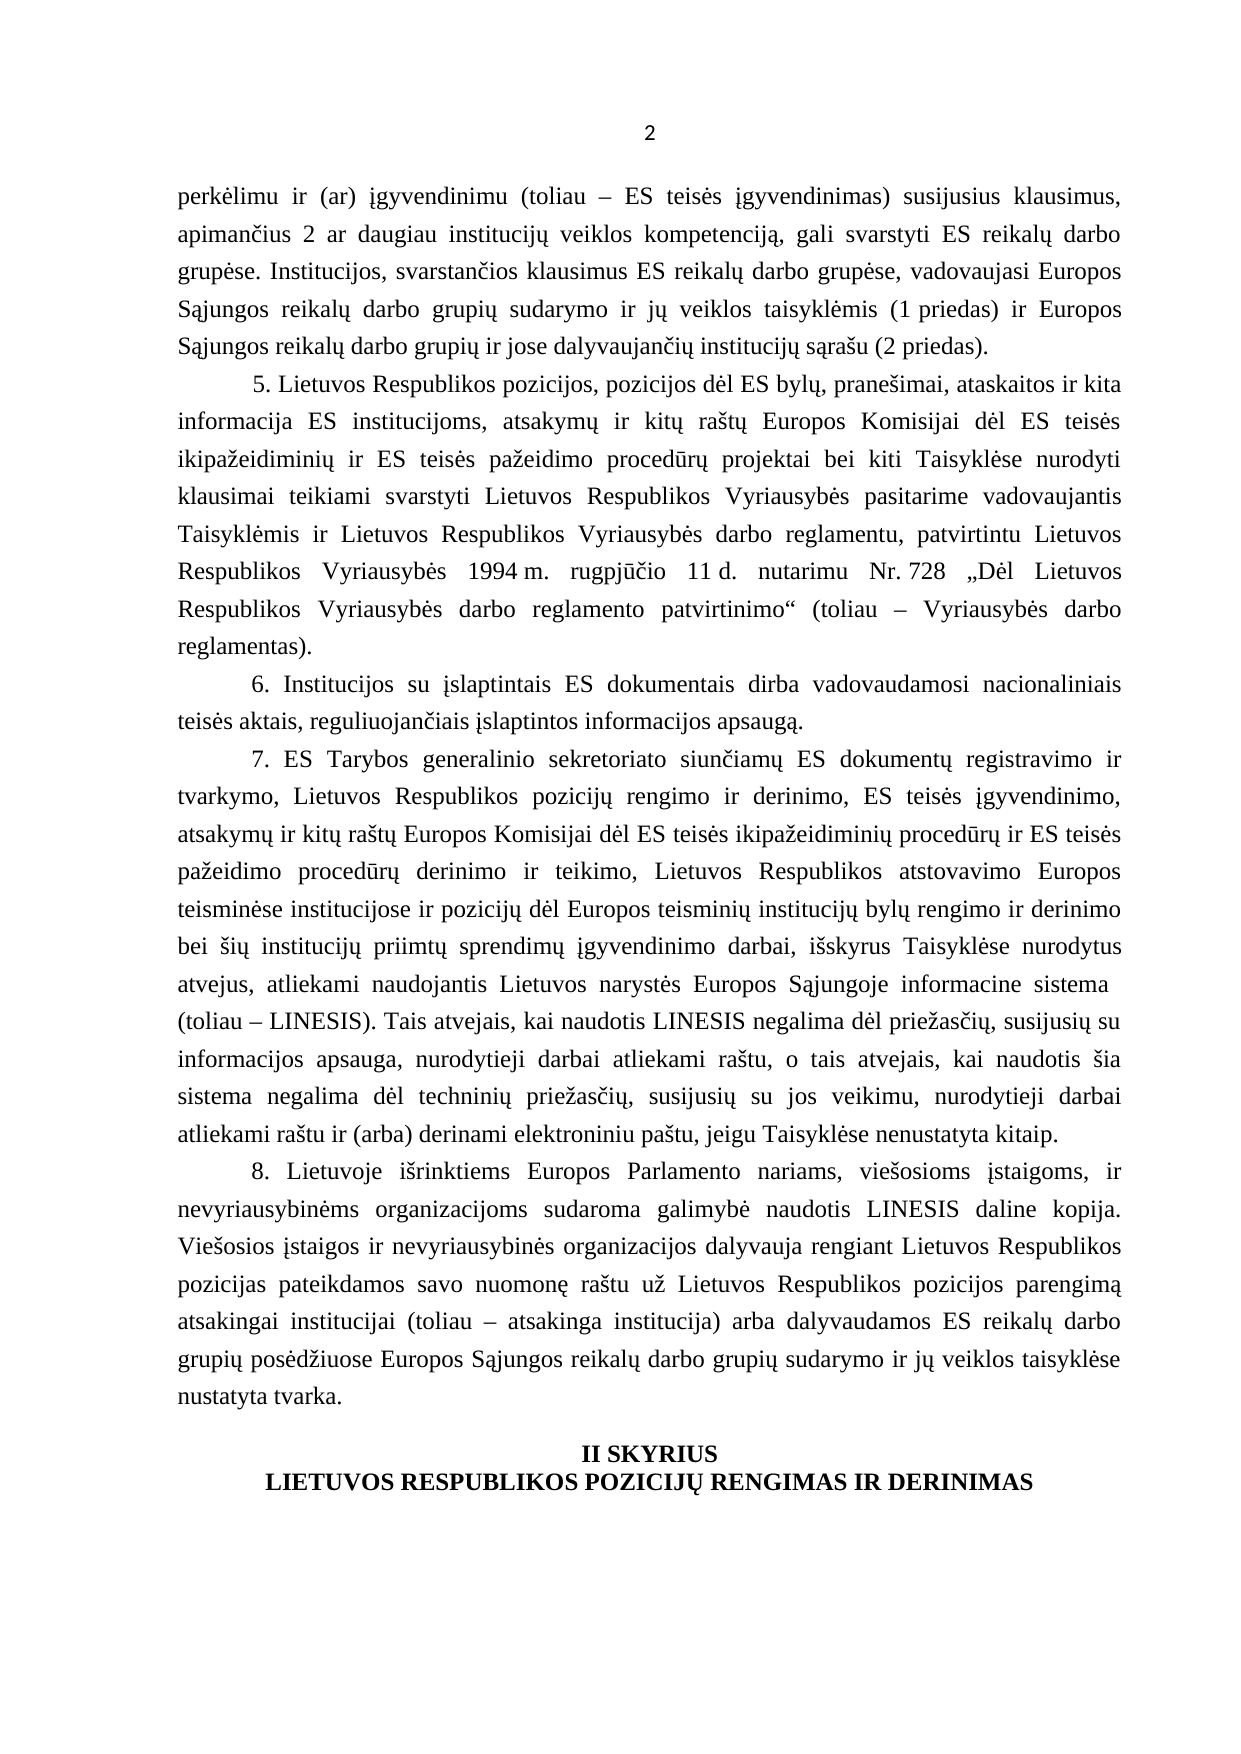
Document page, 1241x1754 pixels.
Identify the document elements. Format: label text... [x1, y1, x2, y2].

text II skyrius [177, 1439, 1122, 1467]
text perkėlimu ir (ar) įgyvendinimu (toliau – ES teisės įgyvendinimas) susijusius klausimus, apimančius 2 ar daugiau institucijų veiklos kompetenciją, gali svarstyti ES reikalų darbo grupėse. Institucijos, svarstančios klausimus ES reikalų darbo grupėse, vadovaujasi Europos Sąjungos reikalų darbo grupių sudarymo ir jų veiklos taisyklėmis (1 priedas) ir Europos Sąjungos reikalų darbo grupių ir jose dalyvaujančių institucijų sąrašu (2 priedas). [177, 172, 1122, 360]
text 7. ES Tarybos generalinio sekretoriato siunčiamų ES dokumentų registravimo ir tvarkymo, Lietuvos Respublikos pozicijų rengimo ir derinimo, ES teisės įgyvendinimo, atsakymų ir kitų raštų Europos Komisijai dėl ES teisės ikipažeidiminių procedūrų ir ES teisės pažeidimo procedūrų derinimo ir teikimo, Lietuvos Respublikos atstovavimo Europos teisminėse institucijose ir pozicijų dėl Europos teisminių institucijų bylų rengimo ir derinimo bei šių institucijų priimtų sprendimų įgyvendinimo darbai, išskyrus Taisyklėse nurodytus atvejus, atliekami naudojantis Lietuvos narystės Europos Sąjungoje informacine sistema (toliau – LINESIS). Tais atvejais, kai naudotis LINESIS negalima dėl priežasčių, susijusių su informacijos apsauga, nurodytieji darbai atliekami raštu, o tais atvejais, kai naudotis šia sistema negalima dėl techninių priežasčių, susijusių su jos veikimu, nurodytieji darbai atliekami raštu ir (arba) derinami elektroniniu paštu, jeigu Taisyklėse nenustatyta kitaip. [177, 735, 1122, 1147]
text LIETUVOS RESPUBLIKOS POZICIJŲ RENGIMAS IR DERINIMAS [177, 1467, 1122, 1496]
text 8. Lietuvoje išrinktiems Europos Parlamento nariams, viešosioms įstaigoms, ir nevyriausybinėms organizacijoms sudaroma galimybė naudotis LINESIS daline kopija. Viešosios įstaigos ir nevyriausybinės organizacijos dalyvauja rengiant Lietuvos Respublikos pozicijas pateikdamos savo nuomonę raštu už Lietuvos Respublikos pozicijos parengimą atsakingai institucijai (toliau – atsakinga institucija) arba dalyvaudamos ES reikalų darbo grupių posėdžiuose Europos Sąjungos reikalų darbo grupių sudarymo ir jų veiklos taisyklėse nustatyta tvarka. [177, 1147, 1122, 1410]
text 5. Lietuvos Respublikos pozicijos, pozicijos dėl ES bylų, pranešimai, ataskaitos ir kita informacija ES institucijoms, atsakymų ir kitų raštų Europos Komisijai dėl ES teisės ikipažeidiminių ir ES teisės pažeidimo procedūrų projektai bei kiti Taisyklėse nurodyti klausimai teikiami svarstyti Lietuvos Respublikos Vyriausybės pasitarime vadovaujantis Taisyklėmis ir Lietuvos Respublikos Vyriausybės darbo reglamentu, patvirtintu Lietuvos Respublikos Vyriausybės 1994 m. rugpjūčio 11 d. nutarimu Nr. 728 „Dėl Lietuvos Respublikos Vyriausybės darbo reglamento patvirtinimo“ (toliau – Vyriausybės darbo reglamentas). [177, 360, 1122, 660]
text 6. Institucijos su įslaptintais ES dokumentais dirba vadovaudamosi nacionaliniais teisės aktais, reguliuojančiais įslaptintos informacijos apsaugą. [177, 660, 1122, 735]
